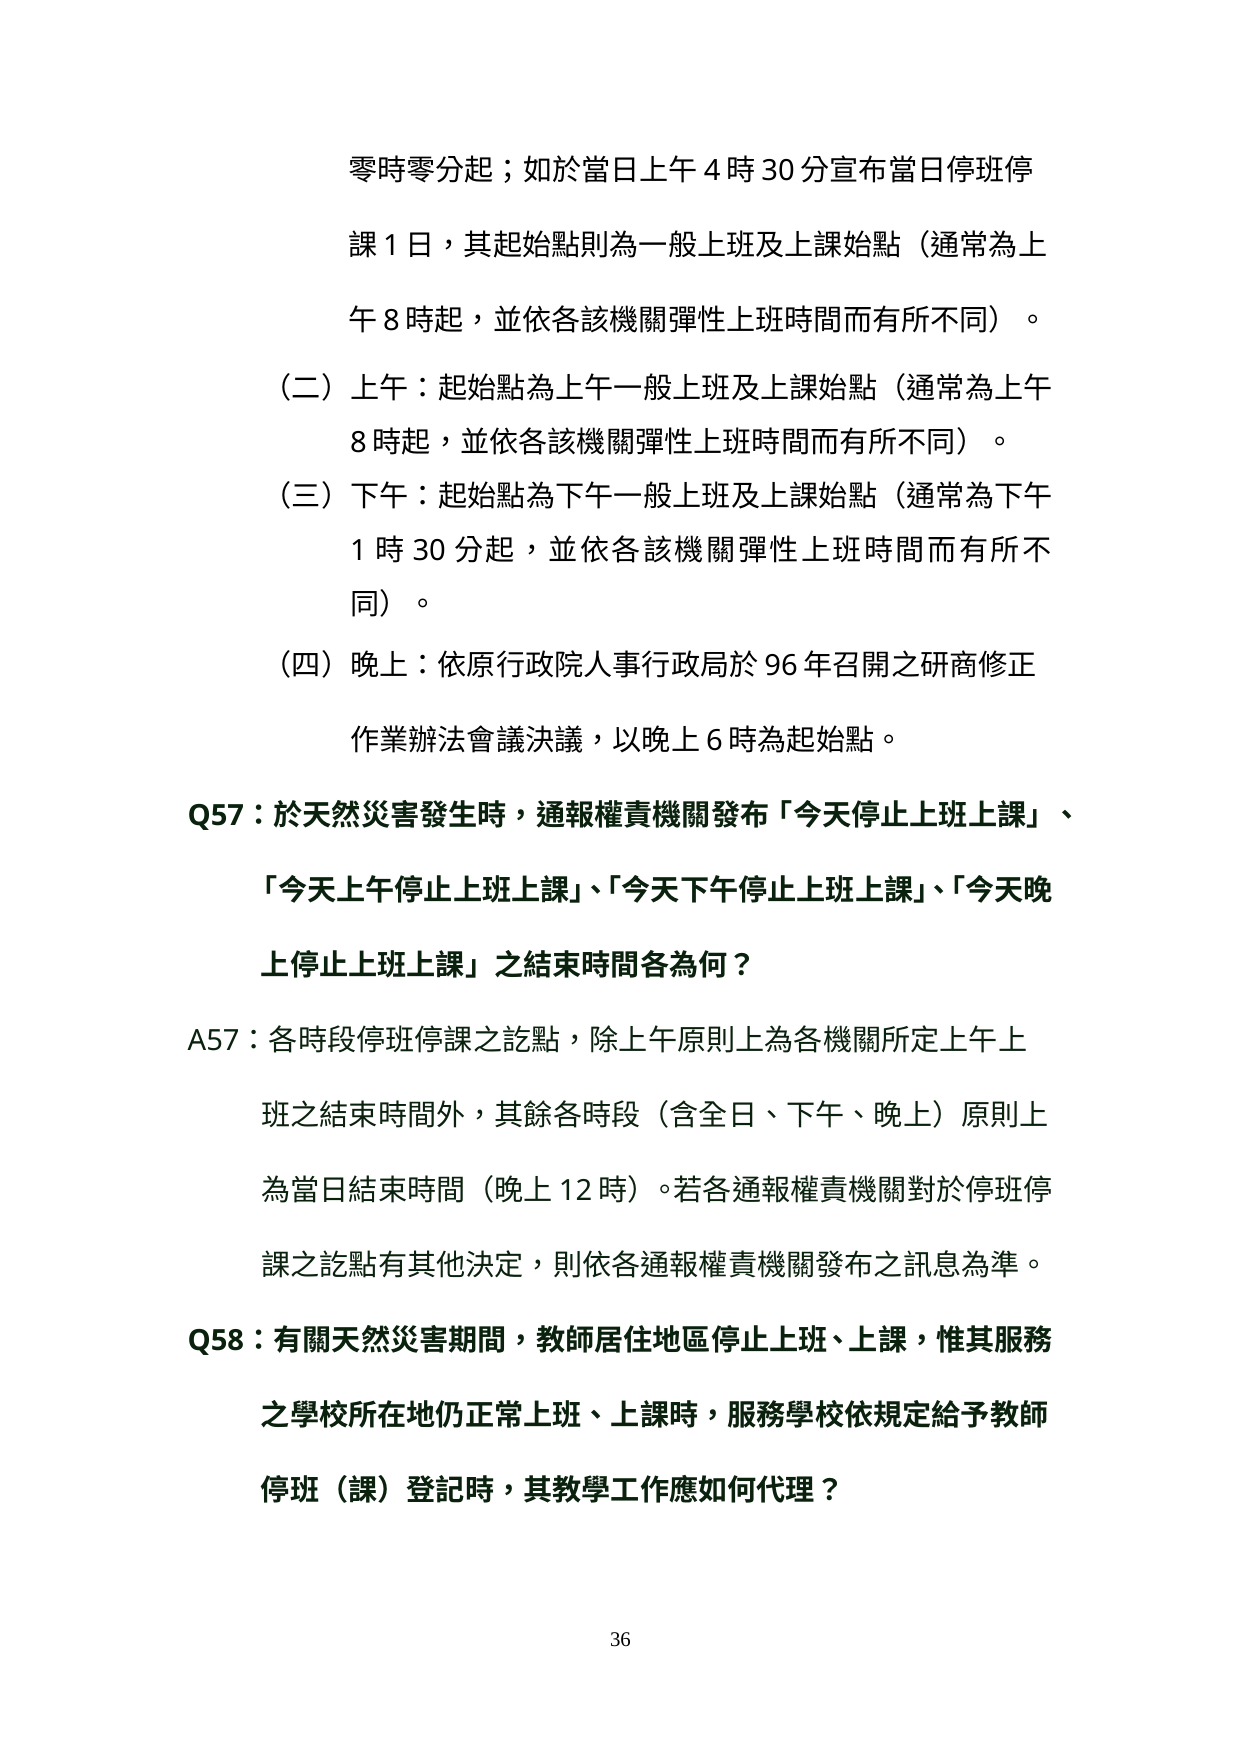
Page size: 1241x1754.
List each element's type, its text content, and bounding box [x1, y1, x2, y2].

text A57：各時段停班停課之訖點，除上午原則上為各機關所定上午上班之結束時間外，其餘各時段（含全日、下午、晚上）原則上為當日結束時間（晚上12時）。若各通報權責機關對於停班停課之訖點有其他決定，則依各通報權責機關發布之訊息為準。 [187, 1001, 1053, 1301]
text Q58：有關天然災害期間，教師居住地區停止上班、上課，惟其服務之學校所在地仍正常上班、上課時，服務學校依規定給予教師停班（課）登記時，其教學工作應如何代理？ [187, 1301, 1053, 1526]
text （三）下午：起始點為下午一般上班及上課始點（通常為下午1時30分起，並依各該機關彈性上班時間而有所不同）。 [262, 463, 1053, 626]
text 零時零分起；如於當日上午4時30分宣布當日停班停課1日，其起始點則為一般上班及上課始點（通常為上午8時起，並依各該機關彈性上班時間而有所不同）。 [187, 130, 1053, 355]
text （二）上午：起始點為上午一般上班及上課始點（通常為上午8時起，並依各該機關彈性上班時間而有所不同）。 [262, 355, 1053, 463]
text （四）晚上：依原行政院人事行政局於96年召開之研商修正作業辦法會議決議，以晚上6時為起始點。 [262, 626, 1053, 776]
text Q57：於天然災害發生時，通報權責機關發布「今天停止上班上課」、「今天上午停止上班上課」、「今天下午停止上班上課」、「今天晚上停止上班上課」之結束時間各為何？ [187, 776, 1053, 1001]
